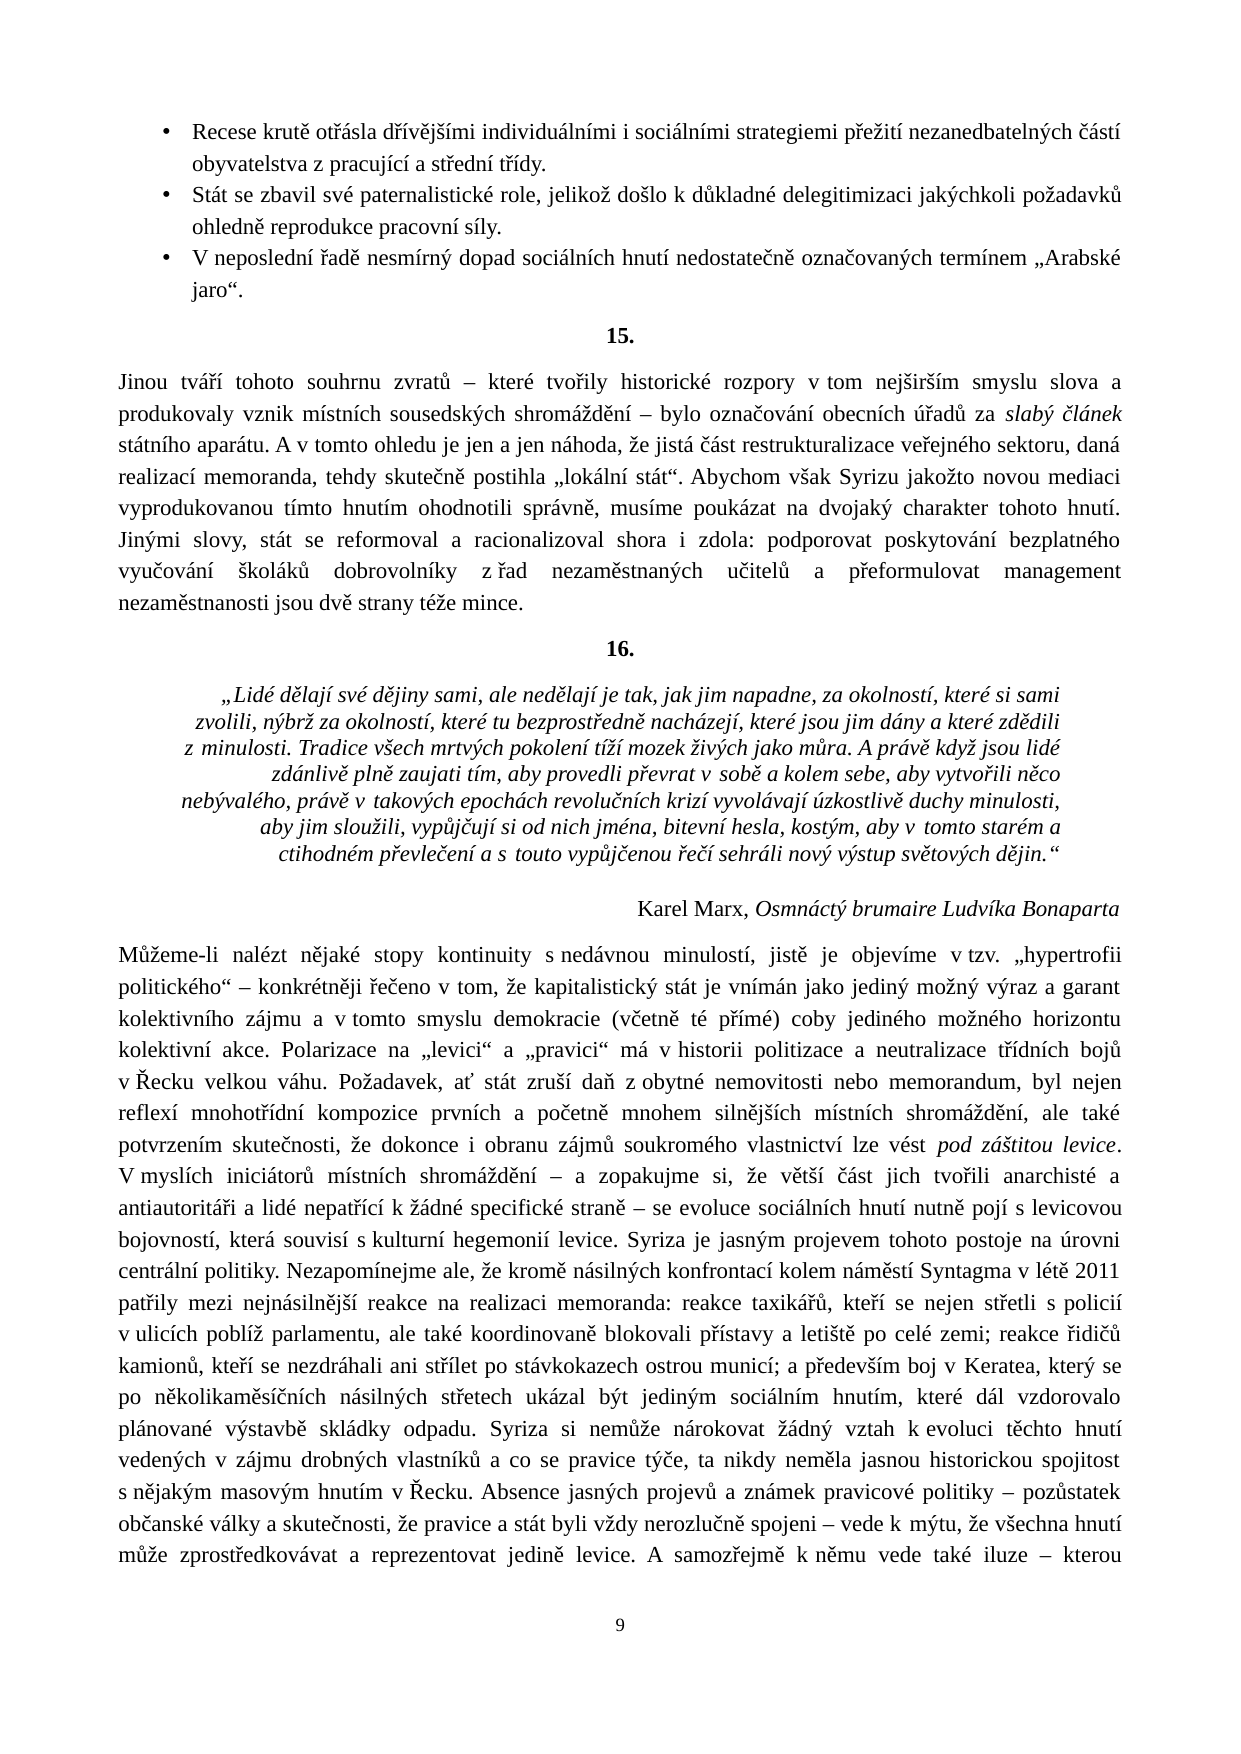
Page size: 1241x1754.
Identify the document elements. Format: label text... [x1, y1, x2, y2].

text Můžeme-li nalézt nějaké stopy kontinuity s nedávnou minulostí, jistě je objevíme v tzv. „hypertrofii politického“ – konkrétněji řečeno v tom, že kapitalistický stát je vnímán jako jediný možný výraz a garant kolektivního zájmu a v tomto smyslu demokracie (včetně té přímé) coby jediného možného horizontu kolektivní akce. Polarizace na „levici“ a „pravici“ má v historii politizace a neutralizace třídních bojů v Řecku velkou váhu. Požadavek, ať stát zruší daň z obytné nemovitosti nebo memorandum, byl nejen reflexí mnohotřídní kompozice prvních a početně mnohem silnějších místních shromáždění, ale také potvrzením skutečnosti, že dokonce i obranu zájmů soukromého vlastnictví lze vést pod záštitou levice. V myslích iniciátorů místních shromáždění – a zopakujme si, že větší část jich tvořili anarchisté a antiautoritáři a lidé nepatřící k žádné specifické straně – se evoluce sociálních hnutí nutně pojí s levicovou bojovností, která souvisí s kulturní hegemonií levice. Syriza je jasným projevem tohoto postoje na úrovni centrální politiky. Nezapomínejme ale, že kromě násilných konfrontací kolem náměstí Syntagma v létě 2011 patřily mezi nejnásilnější reakce na realizaci memoranda: reakce taxikářů, kteří se nejen střetli s policií v ulicích poblíž parlamentu, ale také koordinovaně blokovali přístavy a letiště po celé zemi; reakce řidičů kamionů, kteří se nezdráhali ani střílet po stávkokazech ostrou municí; a především boj v Keratea, který se po několikaměsíčních násilných střetech ukázal být jediným sociálním hnutím, které dál vzdorovalo plánované výstavbě skládky odpadu. Syriza si nemůže nárokovat žádný vztah k evoluci těchto hnutí vedených v zájmu drobných vlastníků a co se pravice týče, ta nikdy neměla jasnou historickou spojitost s nějakým masovým hnutím v Řecku. Absence jasných projevů a známek pravicové politiky – pozůstatek občanské války a skutečnosti, že pravice a stát byli vždy nerozlučně spojeni – vede k mýtu, že všechna hnutí může zprostředkovávat a reprezentovat jedině levice. A samozřejmě k němu vede také iluze – kterou [118, 942, 1122, 1568]
text Jinou tváří tohoto souhrnu zvratů – které tvořily historické rozpory v tom nejširším smyslu slova a produkovaly vznik místních sousedských shromáždění – bylo označování obecních úřadů za slabý článek státního aparátu. A v tomto ohledu je jen a jen náhoda, že jistá část restrukturalizace veřejného sektoru, daná realizací memoranda, tehdy skutečně postihla „lokální stát“. Abychom však Syrizu jakožto novou mediaci vyprodukovanou tímto hnutím ohodnotili správně, musíme poukázat na dvojaký charakter tohoto hnutí. Jinými slovy, stát se reformoval a racionalizoval shora i zdola: podporovat poskytování bezplatného vyučování školáků dobrovolníky z řad nezaměstnaných učitelů a přeformulovat management nezaměstnanosti jsou dvě strany téže mince. [118, 368, 1122, 616]
text Karel Marx, Osmnáctý brumaire Ludvíka Bonaparta [118, 895, 1122, 922]
list Stát se zbavil své paternalistické role, jelikož došlo k důkladné delegitimizaci jakýchkoli požadavků ohledně reprodukce pracovní síly. [162, 181, 1122, 239]
text „Lidé dělají své dějiny sami, ale nedělají je tak, jak jim napadne, za okolností, které si sami zvolili, nýbrž za okolností, které tu bezprostředně nacházejí, které jsou jim dány a které zdědili z minulosti. Tradice všech mrtvých pokolení tíží mozek živých jako můra. A právě když jsou lidé zdánlivě plně zaujati tím, aby provedli převrat v sobě a kolem sebe, aby vytvořili něco nebývalého, právě v takových epochách revolučních krizí vyvolávají úzkostlivě duchy minulosti, aby jim sloužili, vypůjčují si od nich jména, bitevní hesla, kostým, aby v tomto starém a ctihodném převlečení a s touto vypůjčenou řečí sehráli nový výstup světových dějin.“ [177, 681, 1063, 866]
text 15. [118, 322, 1122, 348]
text 16. [118, 635, 1122, 662]
list V neposlední řadě nesmírný dopad sociálních hnutí nedostatečně označovaných termínem „Arabské jaro“. [162, 244, 1122, 302]
list Recese krutě otřásla dřívějšími individuálními i sociálními strategiemi přežití nezanedbatelných částí obyvatelstva z pracující a střední třídy. [162, 118, 1122, 176]
